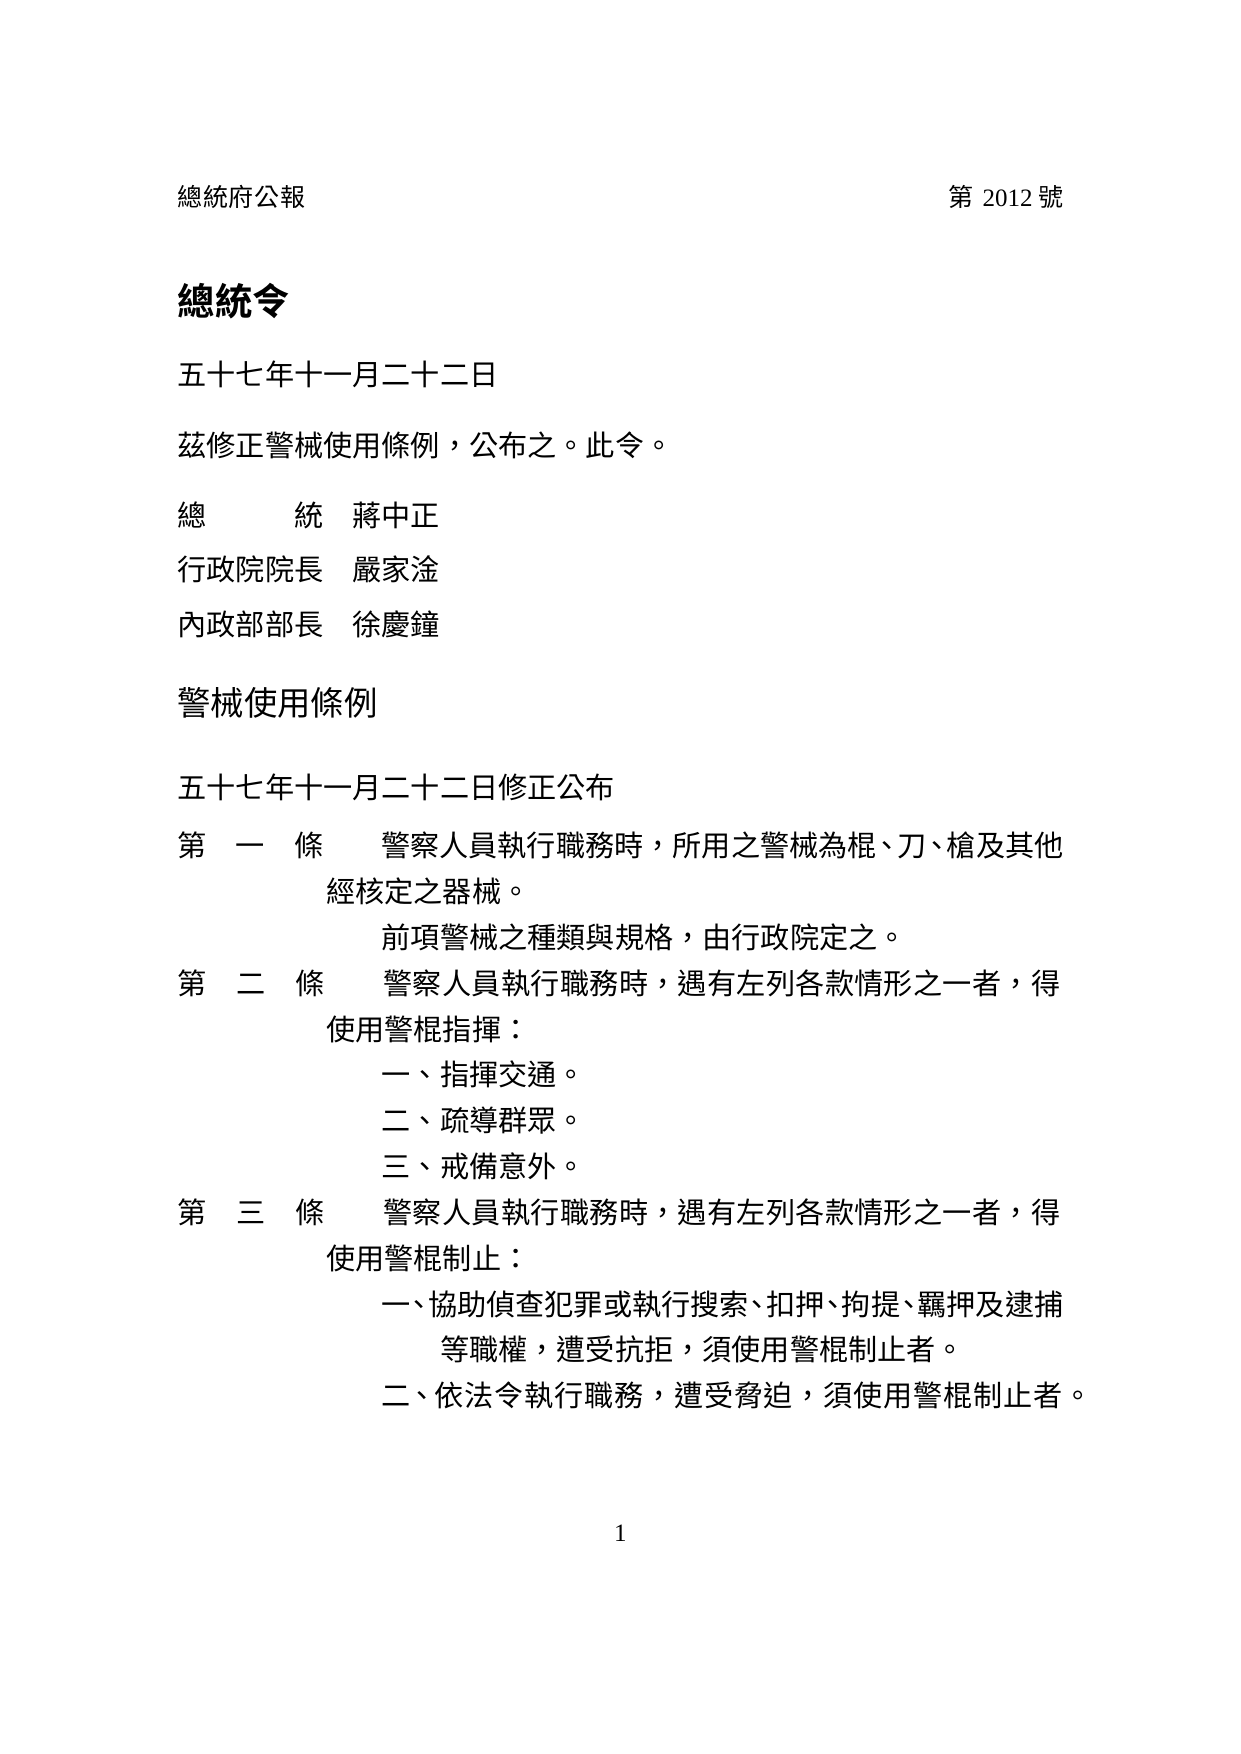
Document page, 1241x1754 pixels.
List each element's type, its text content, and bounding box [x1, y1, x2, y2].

text 警械使用條例 [177, 678, 1063, 724]
text 三、戒備意外。 [381, 1141, 1063, 1187]
text 第 二 條 警察人員執行職務時，遇有左列各款情形之一者，得使用警棍指揮： [177, 957, 1063, 1049]
text 五十七年十一月二十二日修正公布 [177, 762, 1063, 807]
text 第 一 條 警察人員執行職務時，所用之警械為棍、刀、槍及其他經核定之器械。 [177, 820, 1063, 912]
text 前項警械之種類與規格，由行政院定之。 [323, 912, 1063, 957]
text 一、指揮交通。 [381, 1049, 1063, 1095]
text 五十七年十一月二十二日 [177, 349, 1063, 395]
text 總 統 蔣中正 [177, 503, 1063, 532]
text 茲修正警械使用條例，公布之。此令。 [177, 420, 1063, 466]
text 總統令 [177, 278, 1063, 324]
text 二、依法令執行職務，遭受脅迫，須使用警棍制止者。 [381, 1370, 1063, 1416]
text 一、協助偵查犯罪或執行搜索、扣押、拘提、羈押及逮捕等職權，遭受抗拒，須使用警棍制止者。 [381, 1278, 1063, 1370]
text 第 三 條 警察人員執行職務時，遇有左列各款情形之一者，得使用警棍制止： [177, 1187, 1063, 1278]
text 行政院院長 嚴家淦 [177, 557, 1063, 587]
text 內政部部長 徐慶鐘 [177, 612, 1063, 641]
text 二、疏導群眾。 [381, 1095, 1063, 1141]
